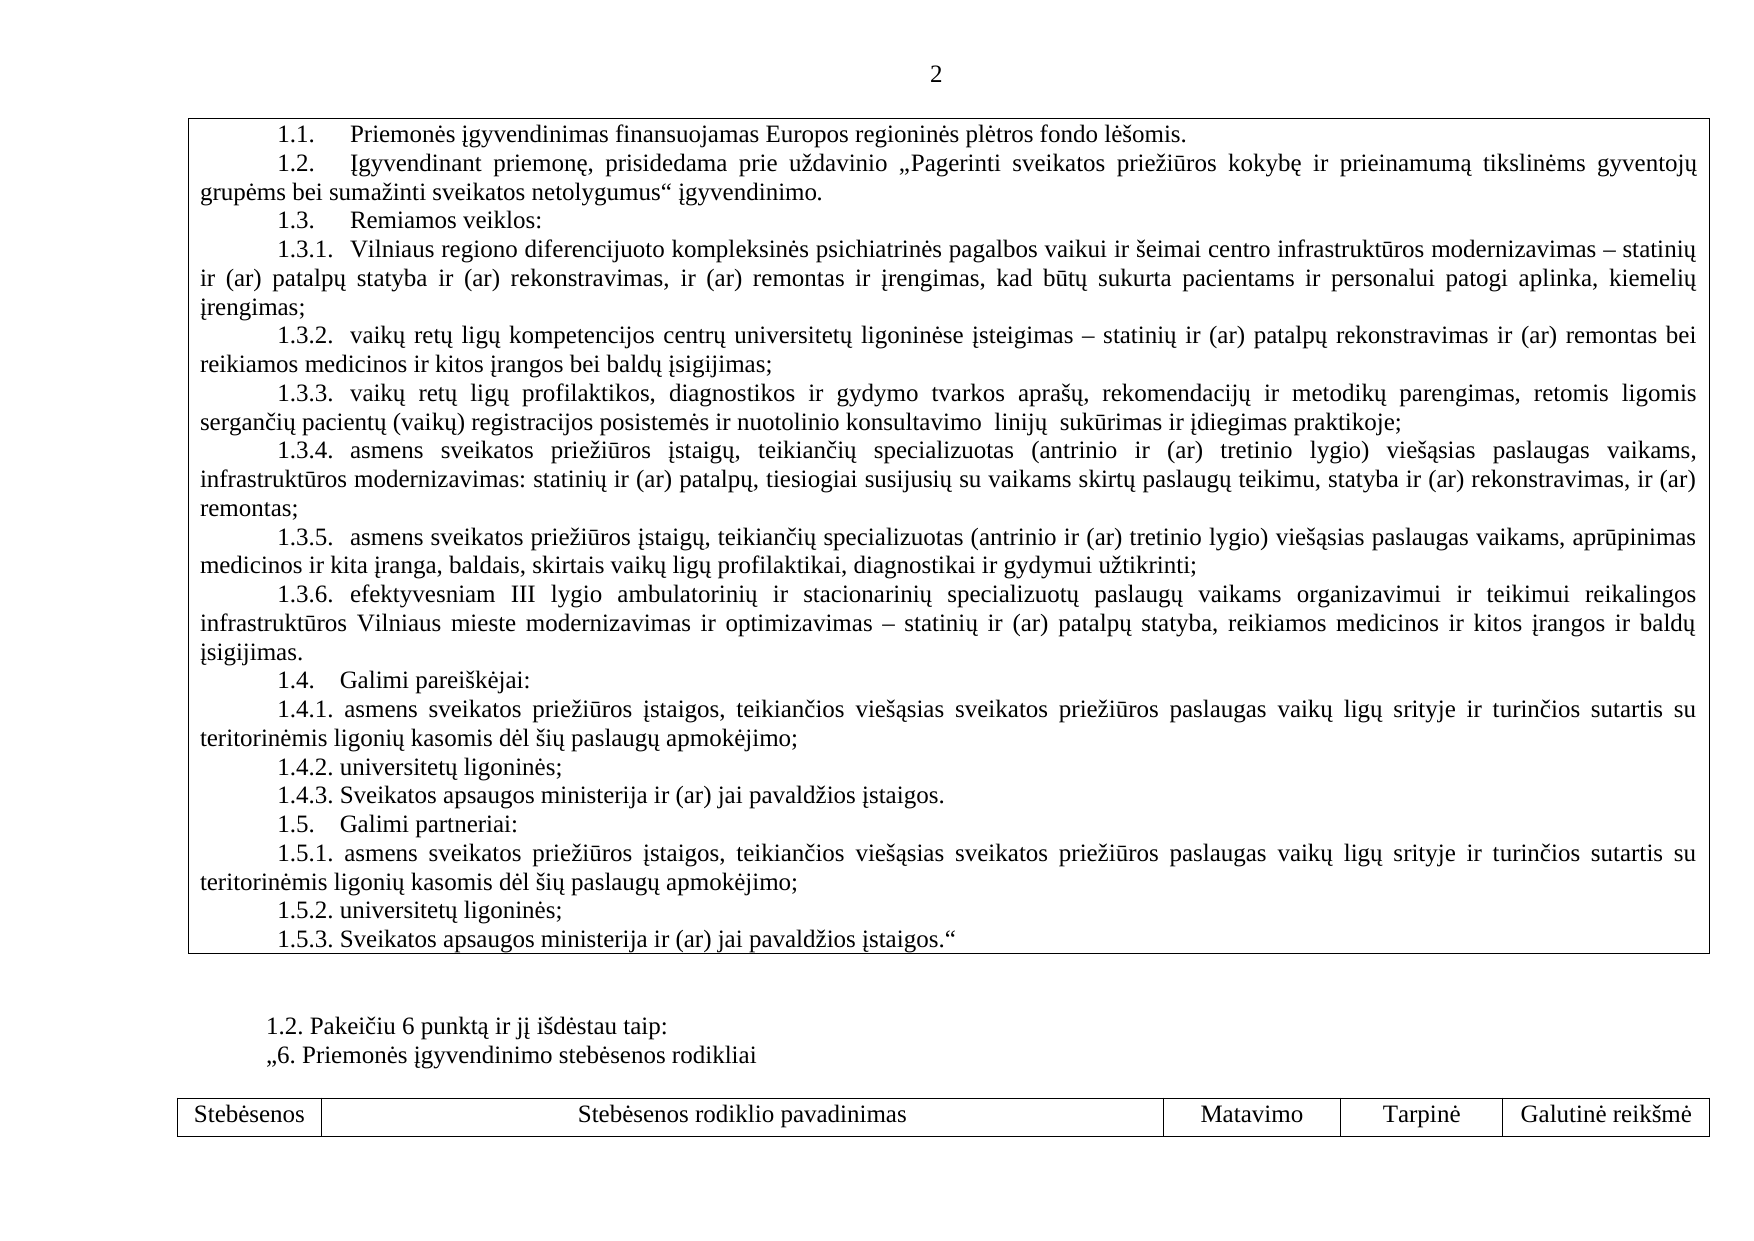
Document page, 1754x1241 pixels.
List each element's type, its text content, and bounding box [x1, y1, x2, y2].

table_header Galutinė reikšmė [1503, 1099, 1709, 1136]
table_header Stebėsenos [178, 1099, 321, 1136]
table_header Tarpinė [1341, 1099, 1502, 1136]
table_cell 1.3. Remiamos veiklos: 1.3.1. Vilniaus regiono diferencijuoto kompleksinės psichiatrinės pagalbos vaikui ir šeimai centro infrastruktūros modernizavimas – statinių ir (ar) patalpų statyba ir (ar) rekonstravimas, ir (ar) remontas ir įrengimas, kad būtų sukurta pacientams ir personalui patogi aplinka, kiemelių įrengimas; 1.3.2. vaikų retų ligų kompetencijos centrų universitetų ligoninėse įsteigimas – statinių ir (ar) patalpų rekonstravimas ir (ar) remontas bei reikiamos medicinos ir kitos įrangos bei baldų įsigijimas; 1.3.3. vaikų retų ligų profilaktikos, diagnostikos ir gydymo tvarkos aprašų, rekomendacijų ir metodikų parengimas, retomis ligomis sergančių pacientų (vaikų) registracijos posistemės ir nuotolinio konsultavimo linijų sukūrimas ir įdiegimas praktikoje; 1.3.4. asmens sveikatos priežiūros įstaigų, teikiančių specializuotas (antrinio ir (ar) tretinio lygio) viešąsias paslaugas vaikams, infrastruktūros modernizavimas: statinių ir (ar) patalpų, tiesiogiai susijusių su vaikams skirtų paslaugų teikimu, statyba ir (ar) rekonstravimas, ir (ar) remontas; 1.3.5. asmens sveikatos priežiūros įstaigų, teikiančių specializuotas (antrinio ir (ar) tretinio lygio) viešąsias paslaugas vaikams, aprūpinimas medicinos ir kita įranga, baldais, skirtais vaikų ligų profilaktikai, diagnostikai ir gydymui užtikrinti; 1.3.6. efektyvesniam III lygio ambulatorinių ir stacionarinių specializuotų paslaugų vaikams organizavimui ir teikimui reikalingos infrastruktūros Vilniaus mieste modernizavimas ir optimizavimas – statinių ir (ar) patalpų statyba, reikiamos medicinos ir kitos įrangos ir baldų įsigijimas. 1.4. Galimi pareiškėjai: 1.4.1. asmens sveikatos priežiūros įstaigos, teikiančios viešąsias sveikatos priežiūros paslaugas vaikų ligų srityje ir turinčios sutartis su teritorinėmis ligonių kasomis dėl šių paslaugų apmokėjimo; 1.4.2. universitetų ligoninės; 1.4.3. Sveikatos apsaugos ministerija ir (ar) jai pavaldžios įstaigos. 1.5. Galimi partneriai: 1.5.1. asmens sveikatos priežiūros įstaigos, teikiančios viešąsias sveikatos priežiūros paslaugas vaikų ligų srityje ir turinčios sutartis su teritorinėmis ligonių kasomis dėl šių paslaugų apmokėjimo; 1.5.2. universitetų ligoninės; 1.5.3. Sveikatos apsaugos ministerija ir (ar) jai pavaldžios įstaigos.“ [189, 205, 1709, 953]
table_header 1.1. Priemonės įgyvendinimas finansuojamas Europos regioninės plėtros fondo lėšomis. [189, 119, 1709, 148]
text 1.2. Pakeičiu 6 punktą ir jį išdėstau taip: [177, 1011, 1695, 1040]
table_cell 1.2. Įgyvendinant priemonę, prisidedama prie uždavinio „Pagerinti sveikatos priežiūros kokybę ir prieinamumą tikslinėms gyventojų grupėms bei sumažinti sveikatos netolygumus“ įgyvendinimo. [189, 148, 1709, 205]
text „6. Priemonės įgyvendinimo stebėsenos rodikliai [177, 1040, 1695, 1069]
table_header Matavimo [1164, 1099, 1340, 1136]
table_header Stebėsenos rodiklio pavadinimas [322, 1099, 1163, 1136]
